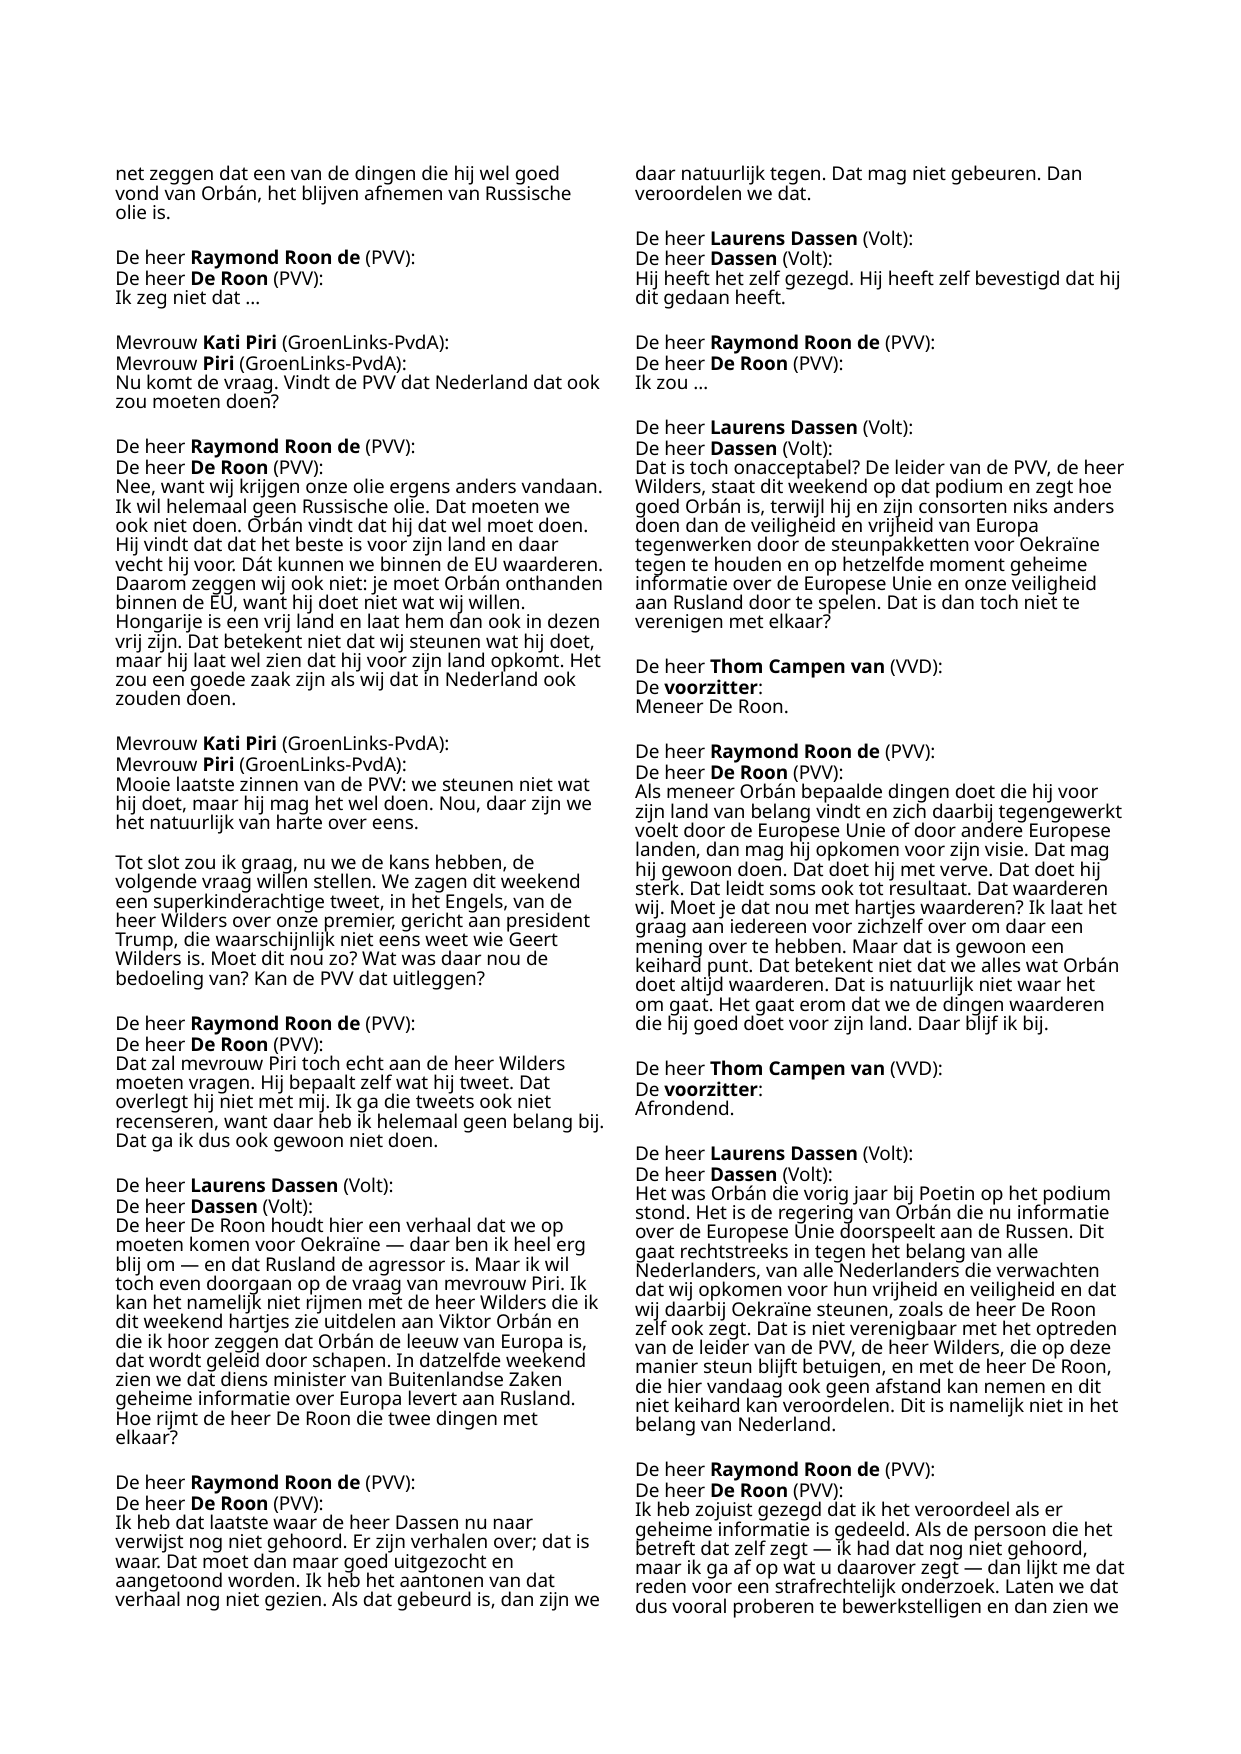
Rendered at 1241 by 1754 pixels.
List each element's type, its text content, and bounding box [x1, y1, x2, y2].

text De heer Laurens Dassen (Volt): [115, 1172, 605, 1198]
text De heer Raymond Roon de (PVV): [635, 1456, 1125, 1482]
text De heer Thom Campen van (VVD): [635, 653, 1125, 679]
text Als meneer Orbán bepaalde dingen doet die hij voor zijn land van belang vindt en zich daarbij tegengewerkt voelt door de Europese Unie of door andere Europese landen, dan mag hij opkomen voor zijn visie. Dat mag hij gewoon doen. Dat doet hij met verve. Dat doet hij sterk. Dat leidt soms ook tot resultaat. Dat waarderen wij. Moet je dat nou met hartjes waarderen? Ik laat het graag aan iedereen voor zichzelf over om daar een mening over te hebben. Maar dat is gewoon een keihard punt. Dat betekent niet dat we alles wat Orbán doet altijd waarderen. Dat is natuurlijk niet waar het om gaat. Het gaat erom dat we de dingen waarderen die hij goed doet voor zijn land. Daar blijf ik bij. [635, 783, 1125, 1034]
text Nee, want wij krijgen onze olie ergens anders vandaan. Ik wil helemaal geen Russische olie. Dat moeten we ook niet doen. Orbán vindt dat hij dat wel moet doen. Hij vindt dat dat het beste is voor zijn land en daar vecht hij voor. Dát kunnen we binnen de EU waarderen. Daarom zeggen wij ook niet: je moet Orbán onthanden binnen de EU, want hij doet niet wat wij willen. Hongarije is een vrij land en laat hem dan ook in dezen vrij zijn. Dat betekent niet dat wij steunen wat hij doet, maar hij laat wel zien dat hij voor zijn land opkomt. Het zou een goede zaak zijn als wij dat in Nederland ook zouden doen. [115, 478, 605, 710]
text De heer Raymond Roon de (PVV): [115, 244, 605, 270]
text Mevrouw Piri (GroenLinks-PvdA): [115, 756, 605, 776]
text Dat zal mevrouw Piri toch echt aan de heer Wilders moeten vragen. Hij bepaalt zelf wat hij tweet. Dat overlegt hij niet met mij. Ik ga die tweets ook niet recenseren, want daar heb ik helemaal geen belang bij. Dat ga ik dus ook gewoon niet doen. [115, 1055, 605, 1151]
text De heer De Roon houdt hier een verhaal dat we op moeten komen voor Oekraïne — daar ben ik heel erg blij om — en dat Rusland de agressor is. Maar ik wil toch even doorgaan op de vraag van mevrouw Piri. Ik kan het namelijk niet rijmen met de heer Wilders die ik dit weekend hartjes zie uitdelen aan Viktor Orbán en die ik hoor zeggen dat Orbán de leeuw van Europa is, dat wordt geleid door schapen. In datzelfde weekend zien we dat diens minister van Buitenlandse Zaken geheime informatie over Europa levert aan Rusland. Hoe rijmt de heer De Roon die twee dingen met elkaar? [115, 1217, 605, 1448]
text De heer Raymond Roon de (PVV): [635, 738, 1125, 764]
text De heer Laurens Dassen (Volt): [635, 1140, 1125, 1166]
text Nu komt de vraag. Vindt de PVV dat Nederland dat ook zou moeten doen? [115, 374, 605, 413]
text De heer Laurens Dassen (Volt): [635, 414, 1125, 440]
text De heer Raymond Roon de (PVV): [115, 433, 605, 459]
text De heer Raymond Roon de (PVV): [115, 1010, 605, 1036]
text De heer Laurens Dassen (Volt): [635, 225, 1125, 250]
text Ik zeg niet dat … [115, 289, 605, 308]
text Mooie laatste zinnen van de PVV: we steunen niet wat hij doet, maar hij mag het wel doen. Nou, daar zijn we het natuurlijk van harte over eens. [115, 776, 605, 833]
text De heer De Roon (PVV): [635, 355, 1125, 374]
text net zeggen dat een van de dingen die hij wel goed vond van Orbán, het blijven afnemen van Russische olie is. [115, 165, 605, 223]
text De heer Dassen (Volt): [635, 440, 1125, 459]
text De voorzitter: [635, 679, 1125, 698]
text De heer De Roon (PVV): [635, 764, 1125, 783]
text De heer De Roon (PVV): [115, 1036, 605, 1055]
text Ik heb zojuist gezegd dat ik het veroordeel als er geheime informatie is gedeeld. Als de persoon die het betreft dat zelf zegt — ik had dat nog niet gehoord, maar ik ga af op wat u daarover zegt — dan lijkt me dat reden voor een strafrechtelijk onderzoek. Laten we dat dus vooral proberen te bewerkstelligen en dan zien we [635, 1501, 1125, 1617]
text De heer De Roon (PVV): [115, 1495, 605, 1514]
text De heer De Roon (PVV): [115, 459, 605, 478]
text Mevrouw Kati Piri (GroenLinks-PvdA): [115, 731, 605, 756]
text Tot slot zou ik graag, nu we de kans hebben, de volgende vraag willen stellen. We zagen dit weekend een superkinderachtige tweet, in het Engels, van de heer Wilders over onze premier, gericht aan president Trump, die waarschijnlijk niet eens weet wie Geert Wilders is. Moet dit nou zo? Wat was daar nou de bedoeling van? Kan de PVV dat uitleggen? [115, 854, 605, 989]
text De heer De Roon (PVV): [635, 1482, 1125, 1501]
text Meneer De Roon. [635, 698, 1125, 718]
text Afrondend. [635, 1100, 1125, 1119]
text Hij heeft het zelf gezegd. Hij heeft zelf bevestigd dat hij dit gedaan heeft. [635, 270, 1125, 308]
text De voorzitter: [635, 1081, 1125, 1100]
text De heer Dassen (Volt): [115, 1198, 605, 1217]
text De heer Dassen (Volt): [635, 1166, 1125, 1185]
text Mevrouw Piri (GroenLinks-PvdA): [115, 355, 605, 374]
text Dat is toch onacceptabel? De leider van de PVV, de heer Wilders, staat dit weekend op dat podium en zegt hoe goed Orbán is, terwijl hij en zijn consorten niks anders doen dan de veiligheid en vrijheid van Europa tegenwerken door de steunpakketten voor Oekraïne tegen te houden en op hetzelfde moment geheime informatie over de Europese Unie en onze veiligheid aan Rusland door te spelen. Dat is dan toch niet te verenigen met elkaar? [635, 459, 1125, 633]
text De heer Raymond Roon de (PVV): [635, 329, 1125, 355]
text Mevrouw Kati Piri (GroenLinks-PvdA): [115, 329, 605, 355]
text Ik heb dat laatste waar de heer Dassen nu naar verwijst nog niet gehoord. Er zijn verhalen over; dat is waar. Dat moet dan maar goed uitgezocht en aangetoond worden. Ik heb het aantonen van dat verhaal nog niet gezien. Als dat gebeurd is, dan zijn we [115, 1514, 605, 1610]
text De heer Thom Campen van (VVD): [635, 1055, 1125, 1081]
text De heer Raymond Roon de (PVV): [115, 1469, 605, 1495]
text Ik zou … [635, 374, 1125, 393]
text Het was Orbán die vorig jaar bij Poetin op het podium stond. Het is de regering van Orbán die nu informatie over de Europese Unie doorspeelt aan de Russen. Dit gaat rechtstreeks in tegen het belang van alle Nederlanders, van alle Nederlanders die verwachten dat wij opkomen voor hun vrijheid en veiligheid en dat wij daarbij Oekraïne steunen, zoals de heer De Roon zelf ook zegt. Dat is niet verenigbaar met het optreden van de leider van de PVV, de heer Wilders, die op deze manier steun blijft betuigen, en met de heer De Roon, die hier vandaag ook geen afstand kan nemen en dit niet keihard kan veroordelen. Dit is namelijk niet in het belang van Nederland. [635, 1185, 1125, 1436]
text De heer Dassen (Volt): [635, 250, 1125, 270]
text De heer De Roon (PVV): [115, 270, 605, 289]
text daar natuurlijk tegen. Dat mag niet gebeuren. Dan veroordelen we dat. [635, 165, 1125, 204]
